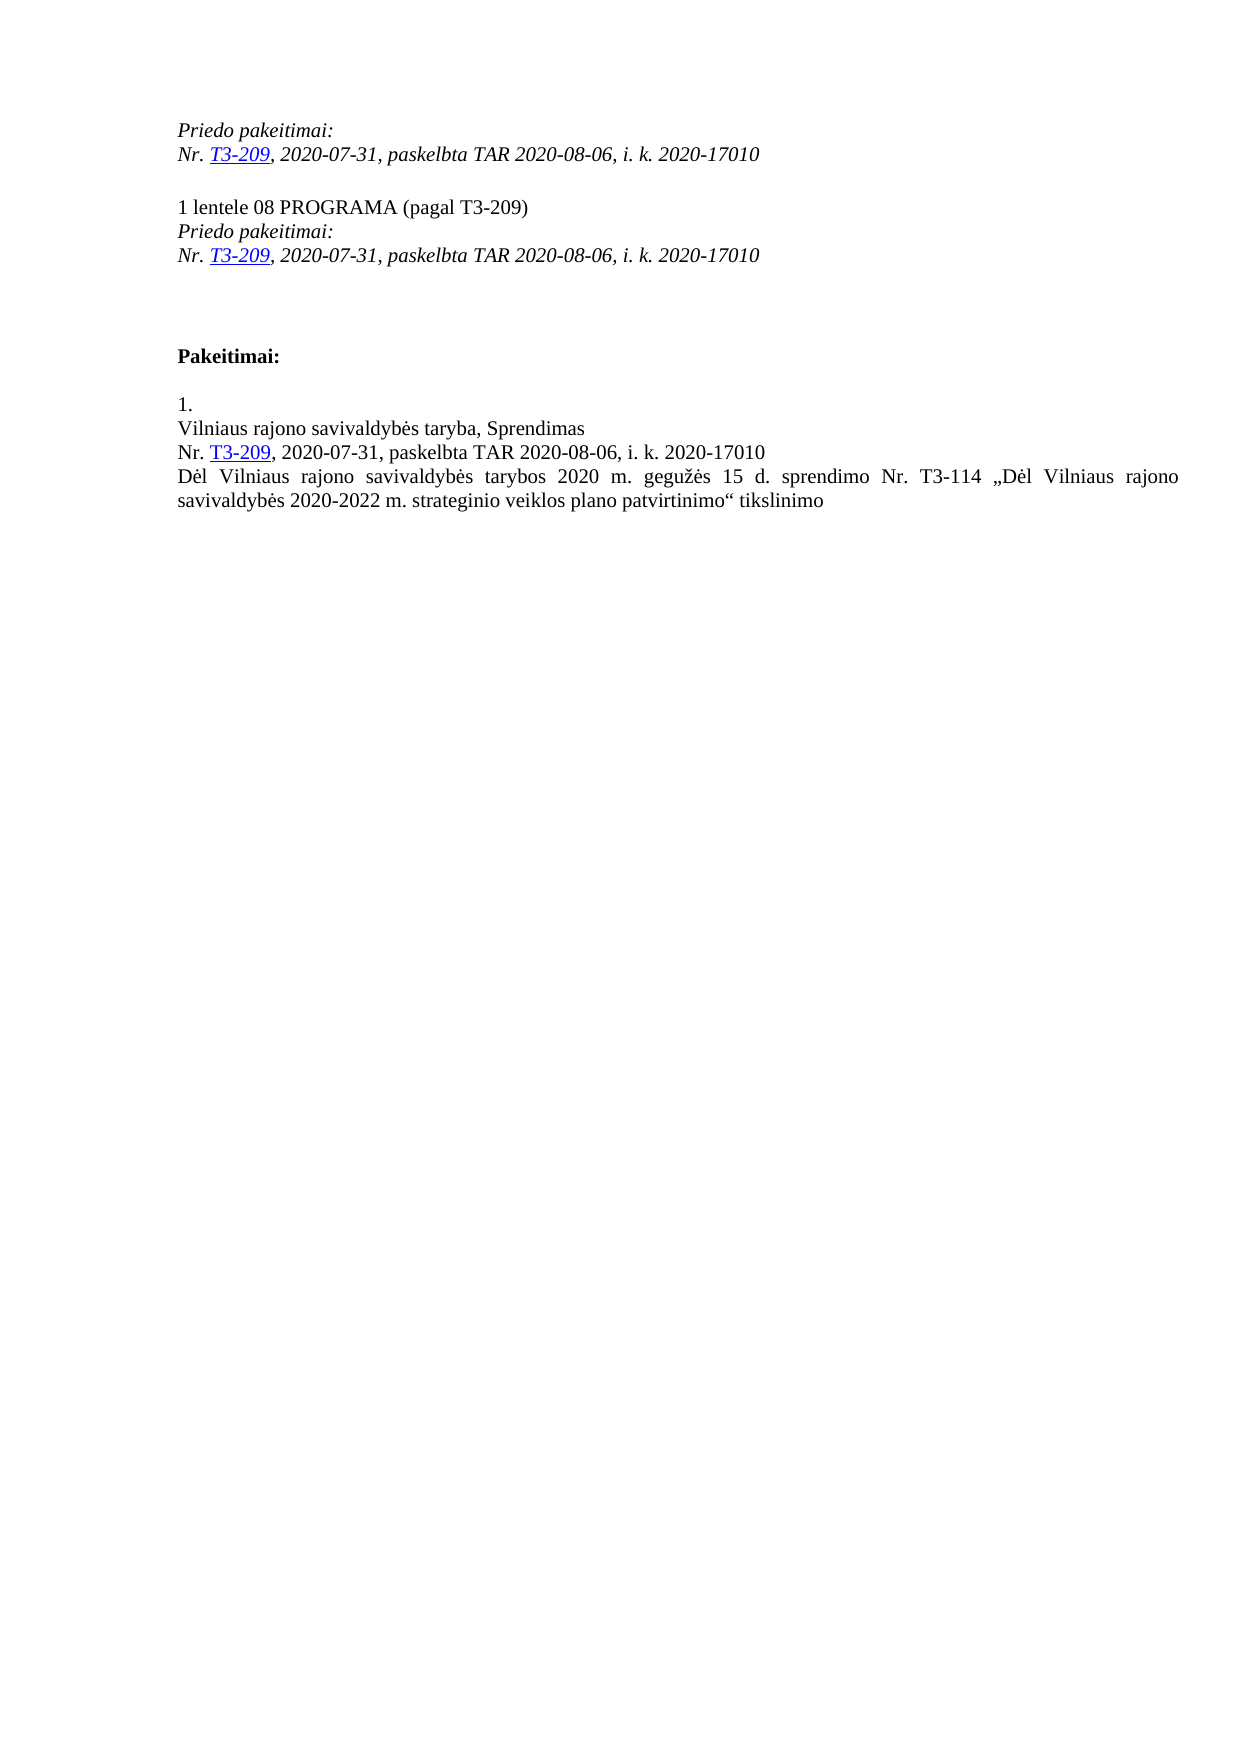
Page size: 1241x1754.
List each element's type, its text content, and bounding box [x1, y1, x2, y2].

text Nr. T3-209, 2020-07-31, paskelbta TAR 2020-08-06, i. k. 2020-17010 [177, 243, 1181, 267]
text 1 lentele 08 PROGRAMA (pagal T3-209) [177, 195, 1181, 219]
text Nr. T3-209, 2020-07-31, paskelbta TAR 2020-08-06, i. k. 2020-17010 [177, 142, 1181, 166]
text Priedo pakeitimai: [177, 219, 1181, 243]
text Dėl Vilniaus rajono savivaldybės tarybos 2020 m. gegužės 15 d. sprendimo Nr. T3-114 „Dėl Vilniaus rajono savivaldybės 2020-2022 m. strateginio veiklos plano patvirtinimo“ tikslinimo [177, 464, 1181, 512]
text 1. [177, 392, 1181, 416]
text Nr. T3-209, 2020-07-31, paskelbta TAR 2020-08-06, i. k. 2020-17010 [177, 440, 1181, 464]
text Priedo pakeitimai: [177, 118, 1181, 142]
text Vilniaus rajono savivaldybės taryba, Sprendimas [177, 416, 1181, 440]
text Pakeitimai: [177, 344, 1181, 368]
